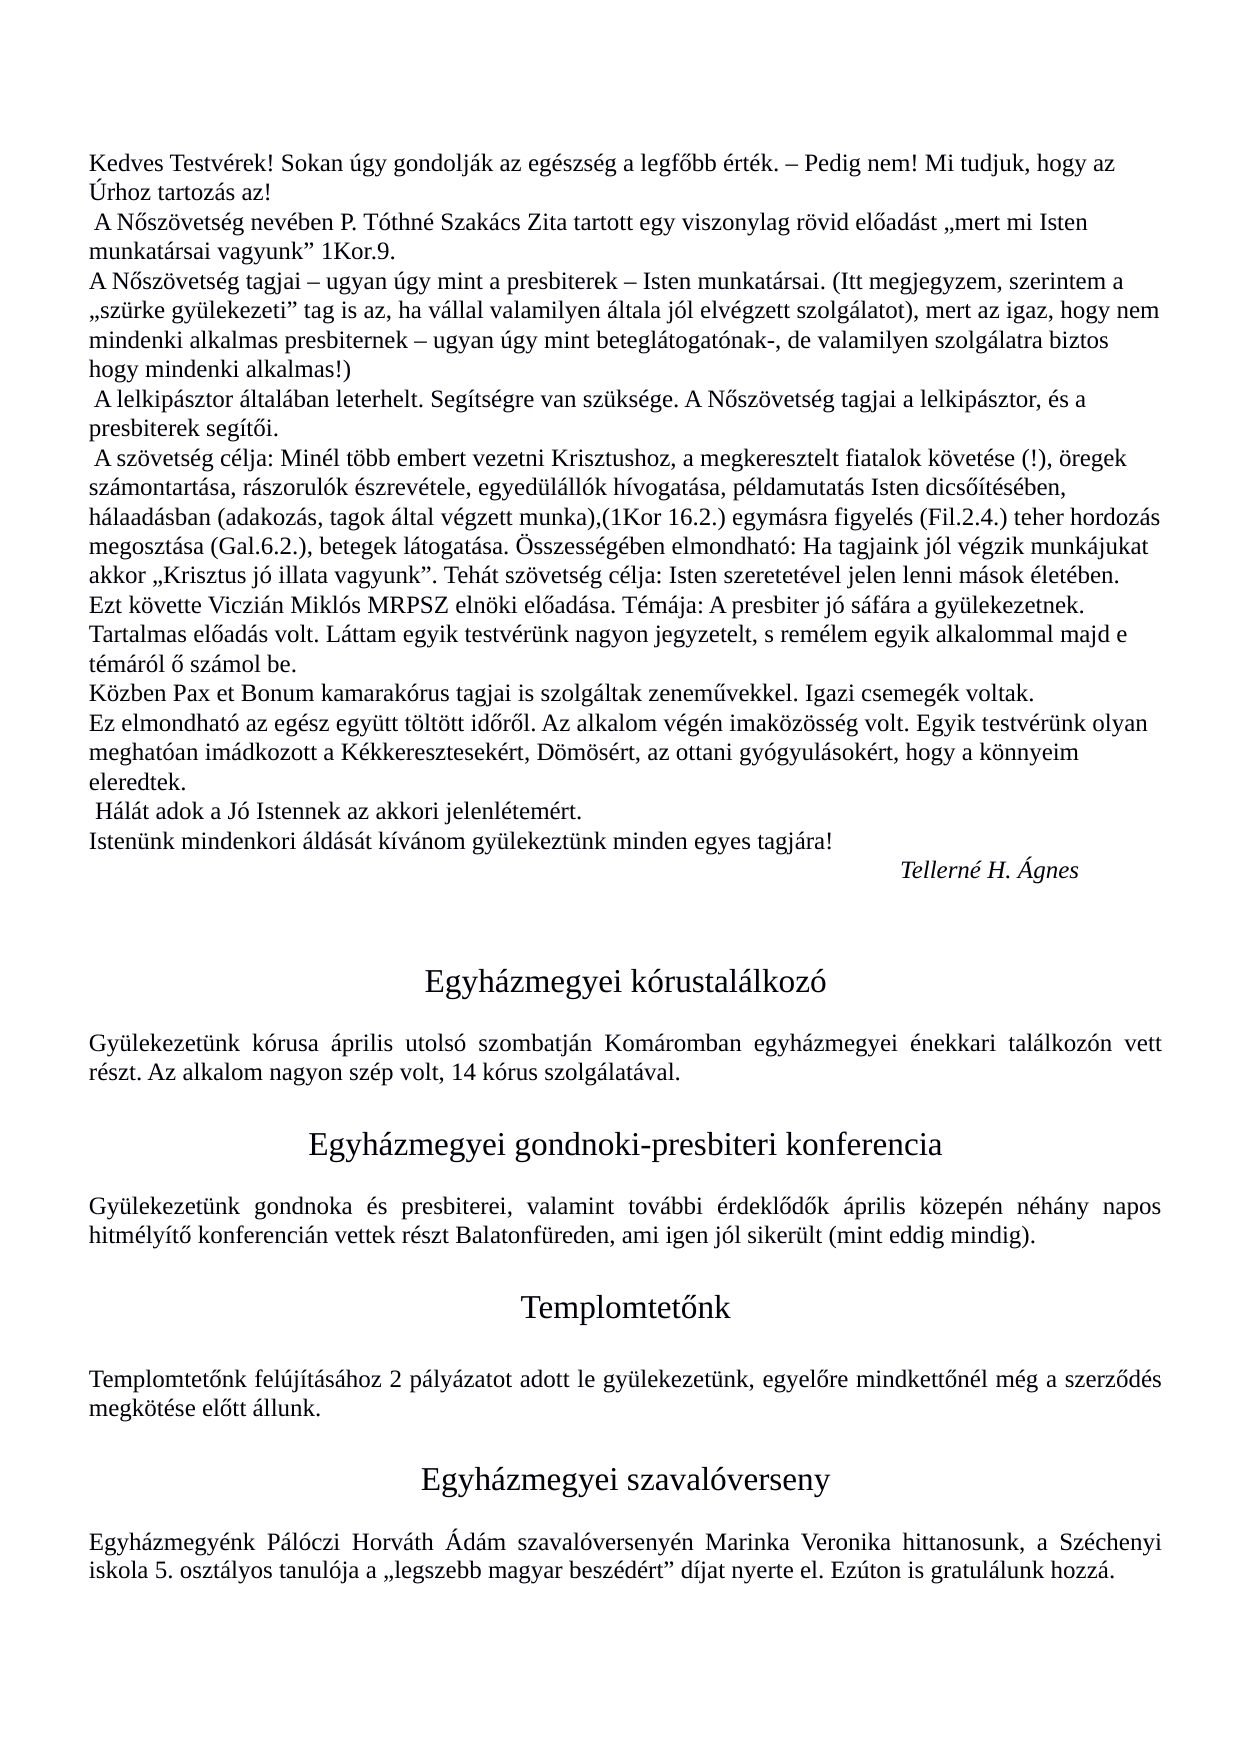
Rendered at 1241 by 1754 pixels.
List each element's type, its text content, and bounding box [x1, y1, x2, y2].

text Kedves Testvérek! Sokan úgy gondolják az egészség a legfőbb érték. – Pedig nem! Mi tudjuk, hogy az Úrhoz tartozás az! [89, 148, 1162, 207]
text Templomtetőnk [89, 1287, 1162, 1326]
text A szövetség célja: Minél több embert vezetni Krisztushoz, a megkeresztelt fiatalok követése (!), öregek számontartása, rászorulók észrevétele, egyedülállók hívogatása, példamutatás Isten dicsőítésében, hálaadásban (adakozás, tagok által végzett munka),(1Kor 16.2.) egymásra figyelés (Fil.2.4.) teher hordozás megosztása (Gal.6.2.), betegek látogatása. Összességében elmondható: Ha tagjaink jól végzik munkájukat akkor „Krisztus jó illata vagyunk”. Tehát szövetség célja: Isten szeretetével jelen lenni mások életében. [89, 442, 1162, 590]
text Hálát adok a Jó Istennek az akkori jelenlétemért. Istenünk mindenkori áldását kívánom gyülekeztünk minden egyes tagjára! Tellerné H. Ágnes [89, 796, 1162, 885]
text Ezt követte Viczián Miklós MRPSZ elnöki előadása. Témája: A presbiter jó sáfára a gyülekezetnek. Tartalmas előadás volt. Láttam egyik testvérünk nagyon jegyzetelt, s remélem egyik alkalommal majd e témáról ő számol be. [89, 590, 1162, 678]
text Gyülekezetünk gondnoka és presbiterei, valamint további érdeklődők április közepén néhány napos hitmélyítő konferencián vettek részt Balatonfüreden, ami igen jól sikerült (mint eddig mindig). [89, 1191, 1162, 1249]
text Közben Pax et Bonum kamarakórus tagjai is szolgáltak zeneművekkel. Igazi csemegék voltak. Ez elmondható az egész együtt töltött időről. Az alkalom végén imaközösség volt. Egyik testvérünk olyan meghatóan imádkozott a Kékkeresztesekért, Dömösért, az ottani gyógyulásokért, hogy a könnyeim eleredtek. [89, 678, 1162, 796]
text Gyülekezetünk kórusa április utolsó szombatján Komáromban egyházmegyei énekkari találkozón vett részt. Az alkalom nagyon szép volt, 14 kórus szolgálatával. [89, 1028, 1162, 1086]
text Egyházmegyei kórustalálkozó [89, 961, 1162, 1000]
text Egyházmegyei szavalóverseny [89, 1460, 1162, 1498]
text A Nőszövetség nevében P. Tóthné Szakács Zita tartott egy viszonylag rövid előadást „mert mi Isten munkatársai vagyunk” 1Kor.9. A Nőszövetség tagjai – ugyan úgy mint a presbiterek – Isten munkatársai. (Itt megjegyzem, szerintem a „szürke gyülekezeti” tag is az, ha vállal valamilyen általa jól elvégzett szolgálatot), mert az igaz, hogy nem mindenki alkalmas presbiternek – ugyan úgy mint beteglátogatónak-, de valamilyen szolgálatra biztos hogy mindenki alkalmas!) A lelkipásztor általában leterhelt. Segítségre van szüksége. A Nőszövetség tagjai a lelkipásztor, és a presbiterek segítői. [89, 207, 1162, 442]
text Templomtetőnk felújításához 2 pályázatot adott le gyülekezetünk, egyelőre mindkettőnél még a szerződés megkötése előtt állunk. [89, 1364, 1162, 1421]
text Egyházmegyénk Pálóczi Horváth Ádám szavalóversenyén Marinka Veronika hittanosunk, a Széchenyi iskola 5. osztályos tanulója a „legszebb magyar beszédért” díjat nyerte el. Ezúton is gratulálunk hozzá. [89, 1527, 1162, 1584]
text Egyházmegyei gondnoki-presbiteri konferencia [89, 1124, 1162, 1163]
